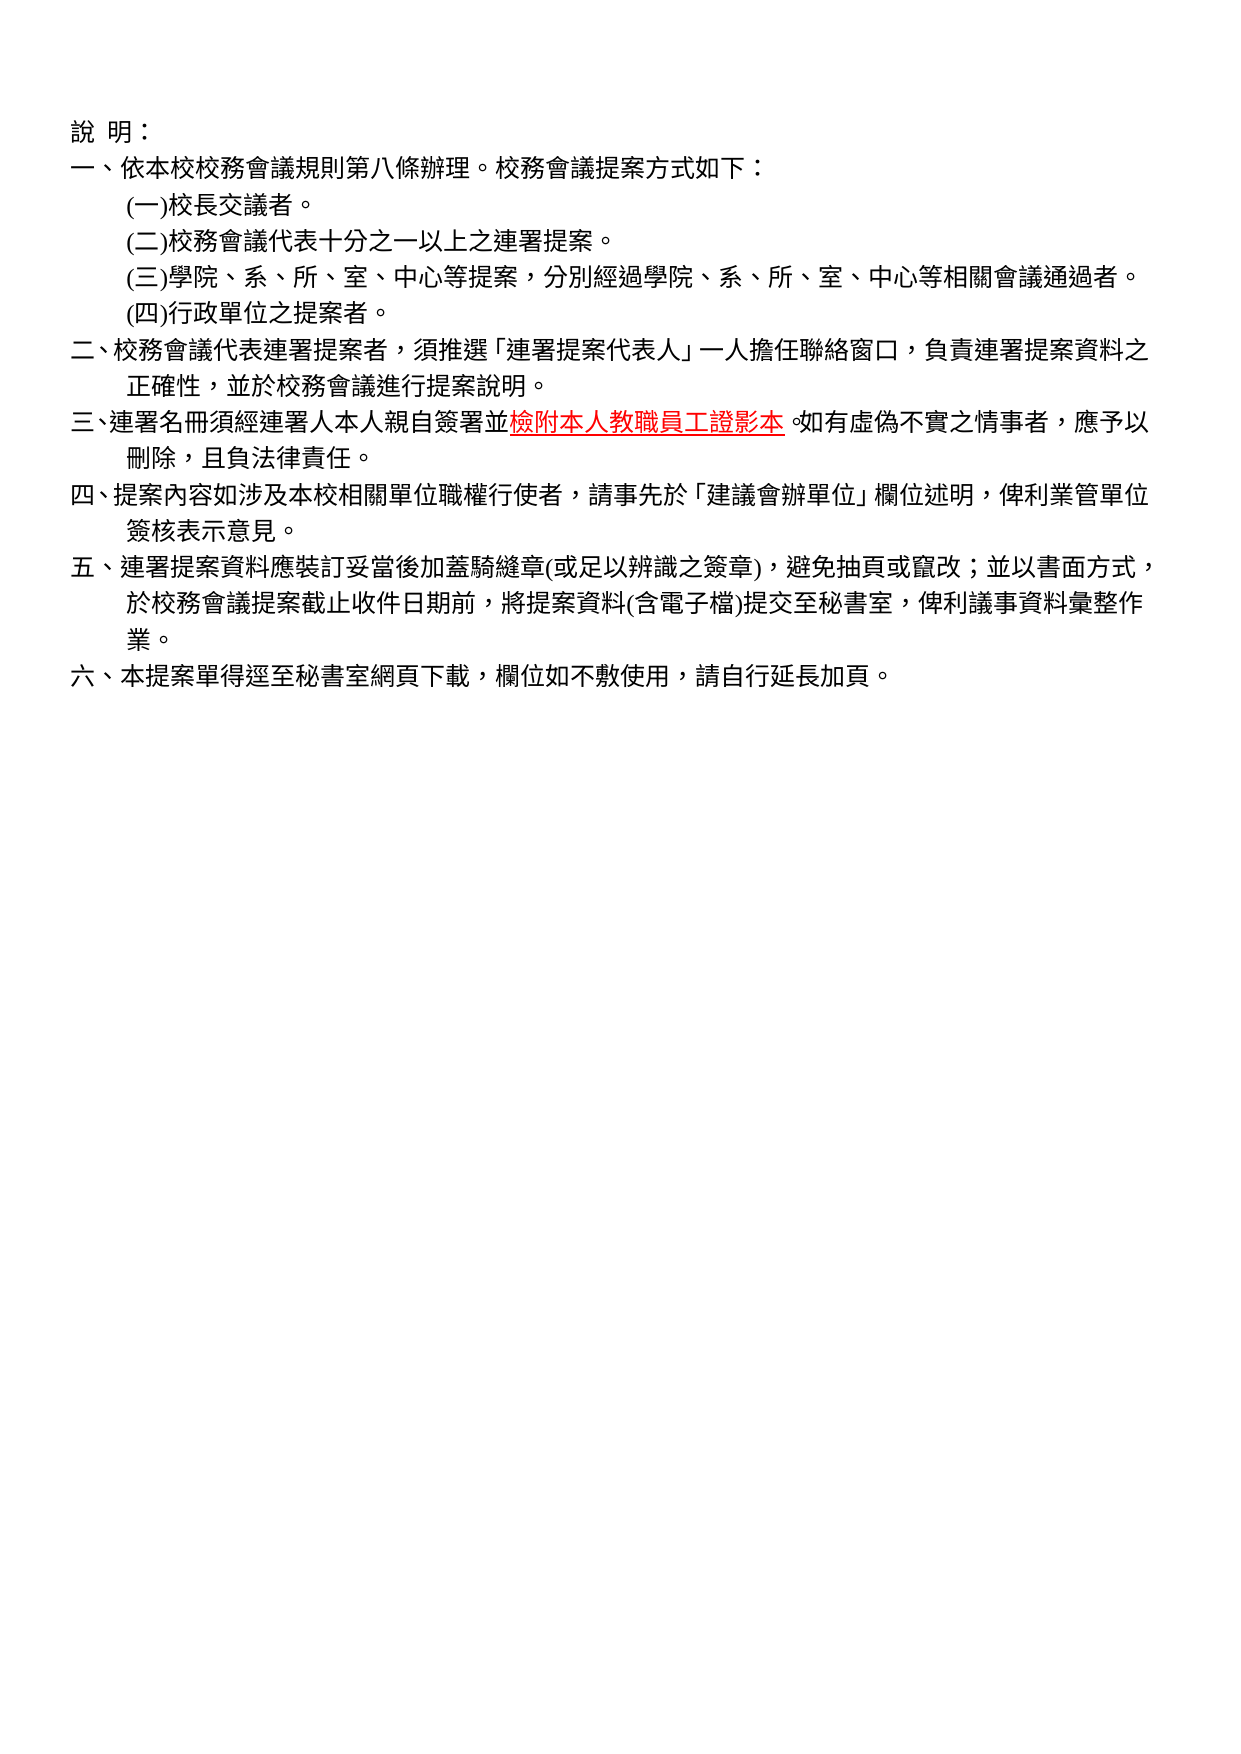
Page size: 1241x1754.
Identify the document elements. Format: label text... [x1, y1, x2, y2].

text (一)校長交議者。 [126, 185, 1149, 221]
text 四、提案內容如涉及本校相關單位職權行使者，請事先於「建議會辦單位」欄位述明，俾利業管單位簽核表示意見。 [70, 475, 1149, 548]
text 二、校務會議代表連署提案者，須推選「連署提案代表人」一人擔任聯絡窗口，負責連署提案資料之正確性，並於校務會議進行提案說明。 [70, 330, 1149, 403]
text 五、連署提案資料應裝訂妥當後加蓋騎縫章(或足以辨識之簽章)，避免抽頁或竄改；並以書面方式，於校務會議提案截止收件日期前，將提案資料(含電子檔)提交至秘書室，俾利議事資料彙整作業。 [70, 548, 1149, 656]
text 一、依本校校務會議規則第八條辦理。校務會議提案方式如下： [70, 149, 1152, 185]
text (四)行政單位之提案者。 [126, 294, 1149, 330]
text 三、連署名冊須經連署人本人親自簽署並檢附本人教職員工證影本。如有虛偽不實之情事者，應予以刪除，且負法律責任。 [70, 403, 1149, 475]
text (三)學院、系、所、室、中心等提案，分別經過學院、系、所、室、中心等相關會議通過者。 [126, 258, 1149, 294]
text 六、本提案單得逕至秘書室網頁下載，欄位如不敷使用，請自行延長加頁。 [70, 656, 1149, 693]
text (二)校務會議代表十分之一以上之連署提案。 [126, 221, 1149, 258]
text 說 明： [70, 113, 1152, 149]
